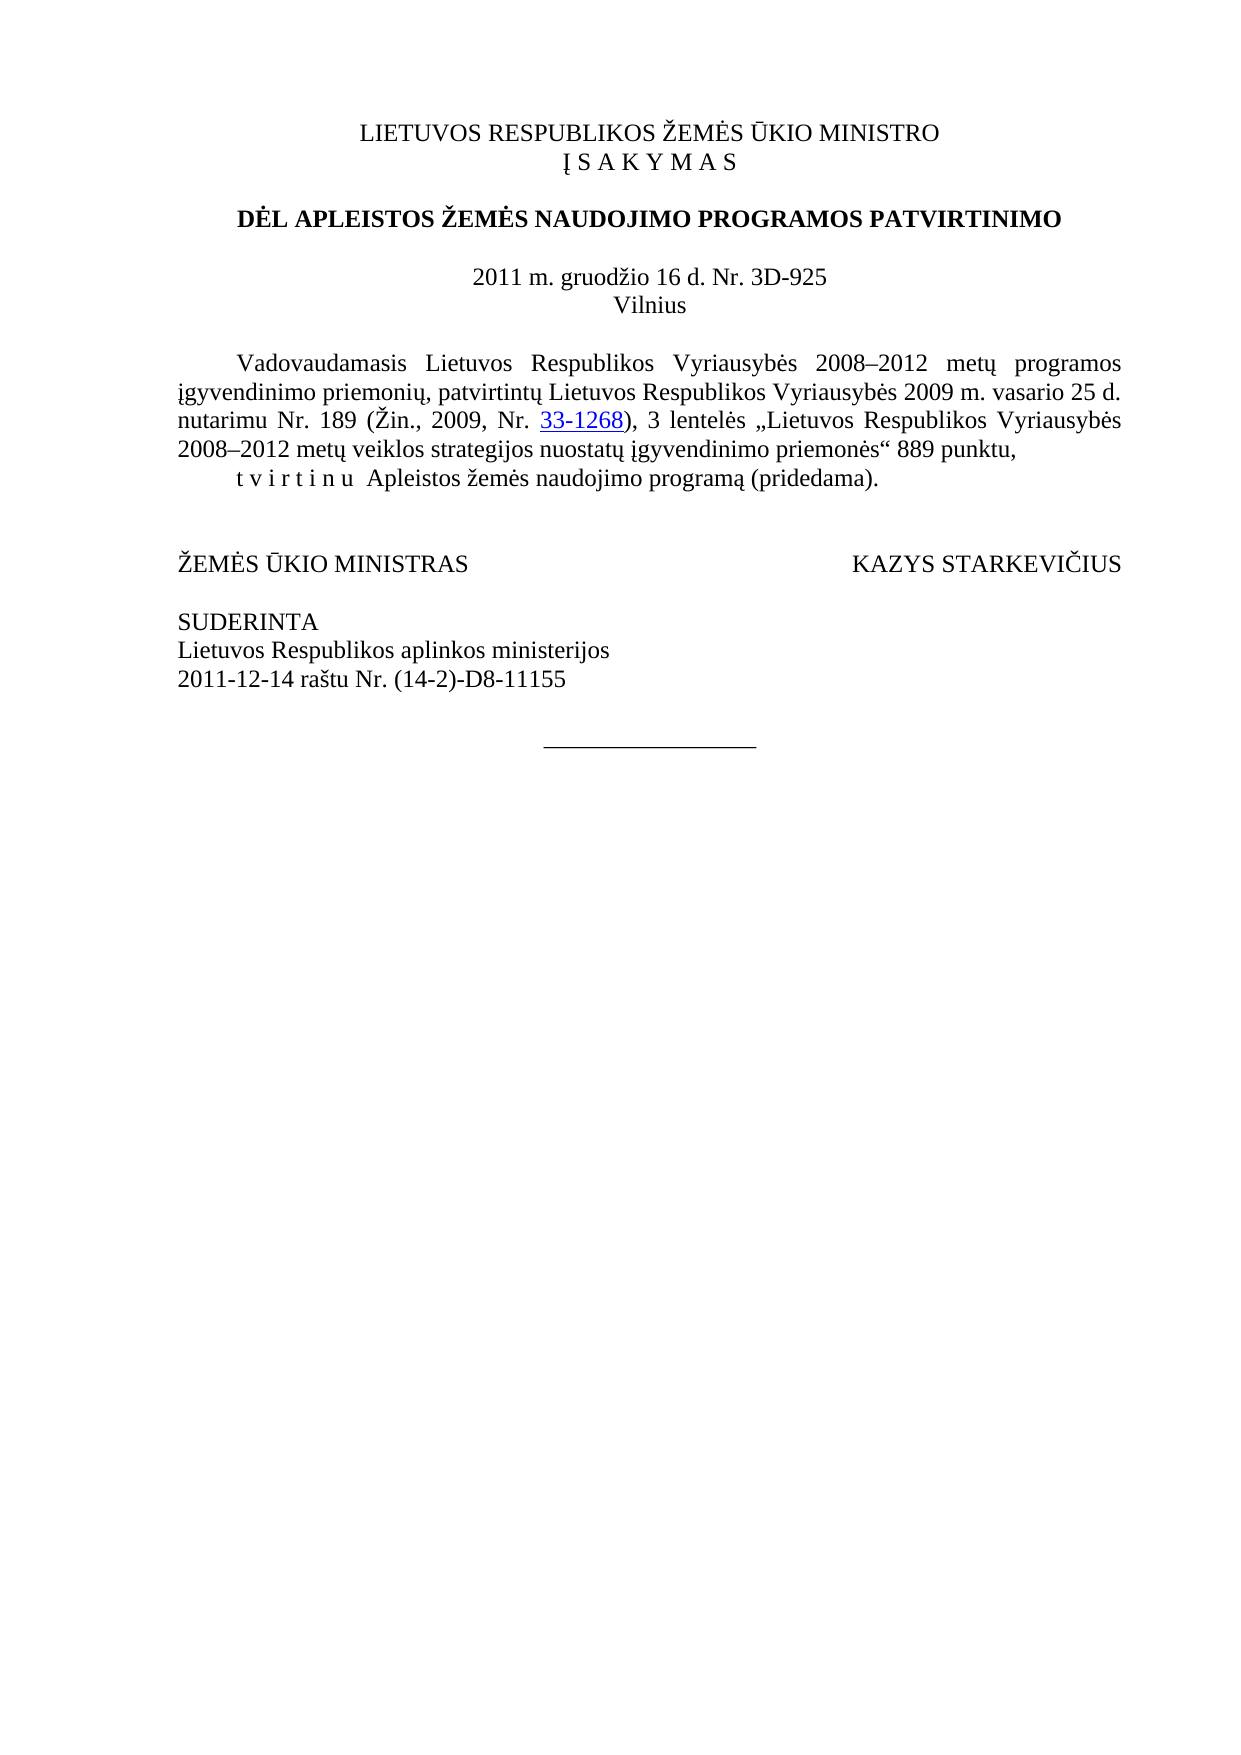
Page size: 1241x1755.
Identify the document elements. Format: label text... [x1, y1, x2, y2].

text _________________ [177, 722, 1122, 751]
text LIETUVOS RESPUBLIKOS ŽEMĖS ŪKIO MINISTRO [177, 118, 1122, 147]
text ĮSAKYMAS [177, 147, 1122, 176]
text Žemės ūkio ministras Kazys Starkevičius [177, 549, 1122, 578]
text DĖL APLEISTOS ŽEMĖS NAUDOJIMO PROGRAMOS PATVIRTINIMO [177, 204, 1122, 233]
text Lietuvos Respublikos aplinkos ministerijos [177, 636, 1122, 664]
text Vadovaudamasis Lietuvos Respublikos Vyriausybės 2008–2012 metų programos įgyvendinimo priemonių, patvirtintų Lietuvos Respublikos Vyriausybės 2009 m. vasario 25 d. nutarimu Nr. 189 (Žin., 2009, Nr. 33-1268), 3 lentelės „Lietuvos Respublikos Vyriausybės 2008–2012 metų veiklos strategijos nuostatų įgyvendinimo priemonės“ 889 punktu, [177, 348, 1122, 463]
text 2011 m. gruodžio 16 d. Nr. 3D-925 [177, 262, 1122, 291]
text SUDERINTA [177, 607, 1122, 636]
text 2011-12-14 raštu Nr. (14-2)-D8-11155 [177, 664, 1122, 693]
text Vilnius [177, 291, 1122, 319]
text tvirtinu Apleistos žemės naudojimo programą (pridedama). [177, 463, 1122, 492]
